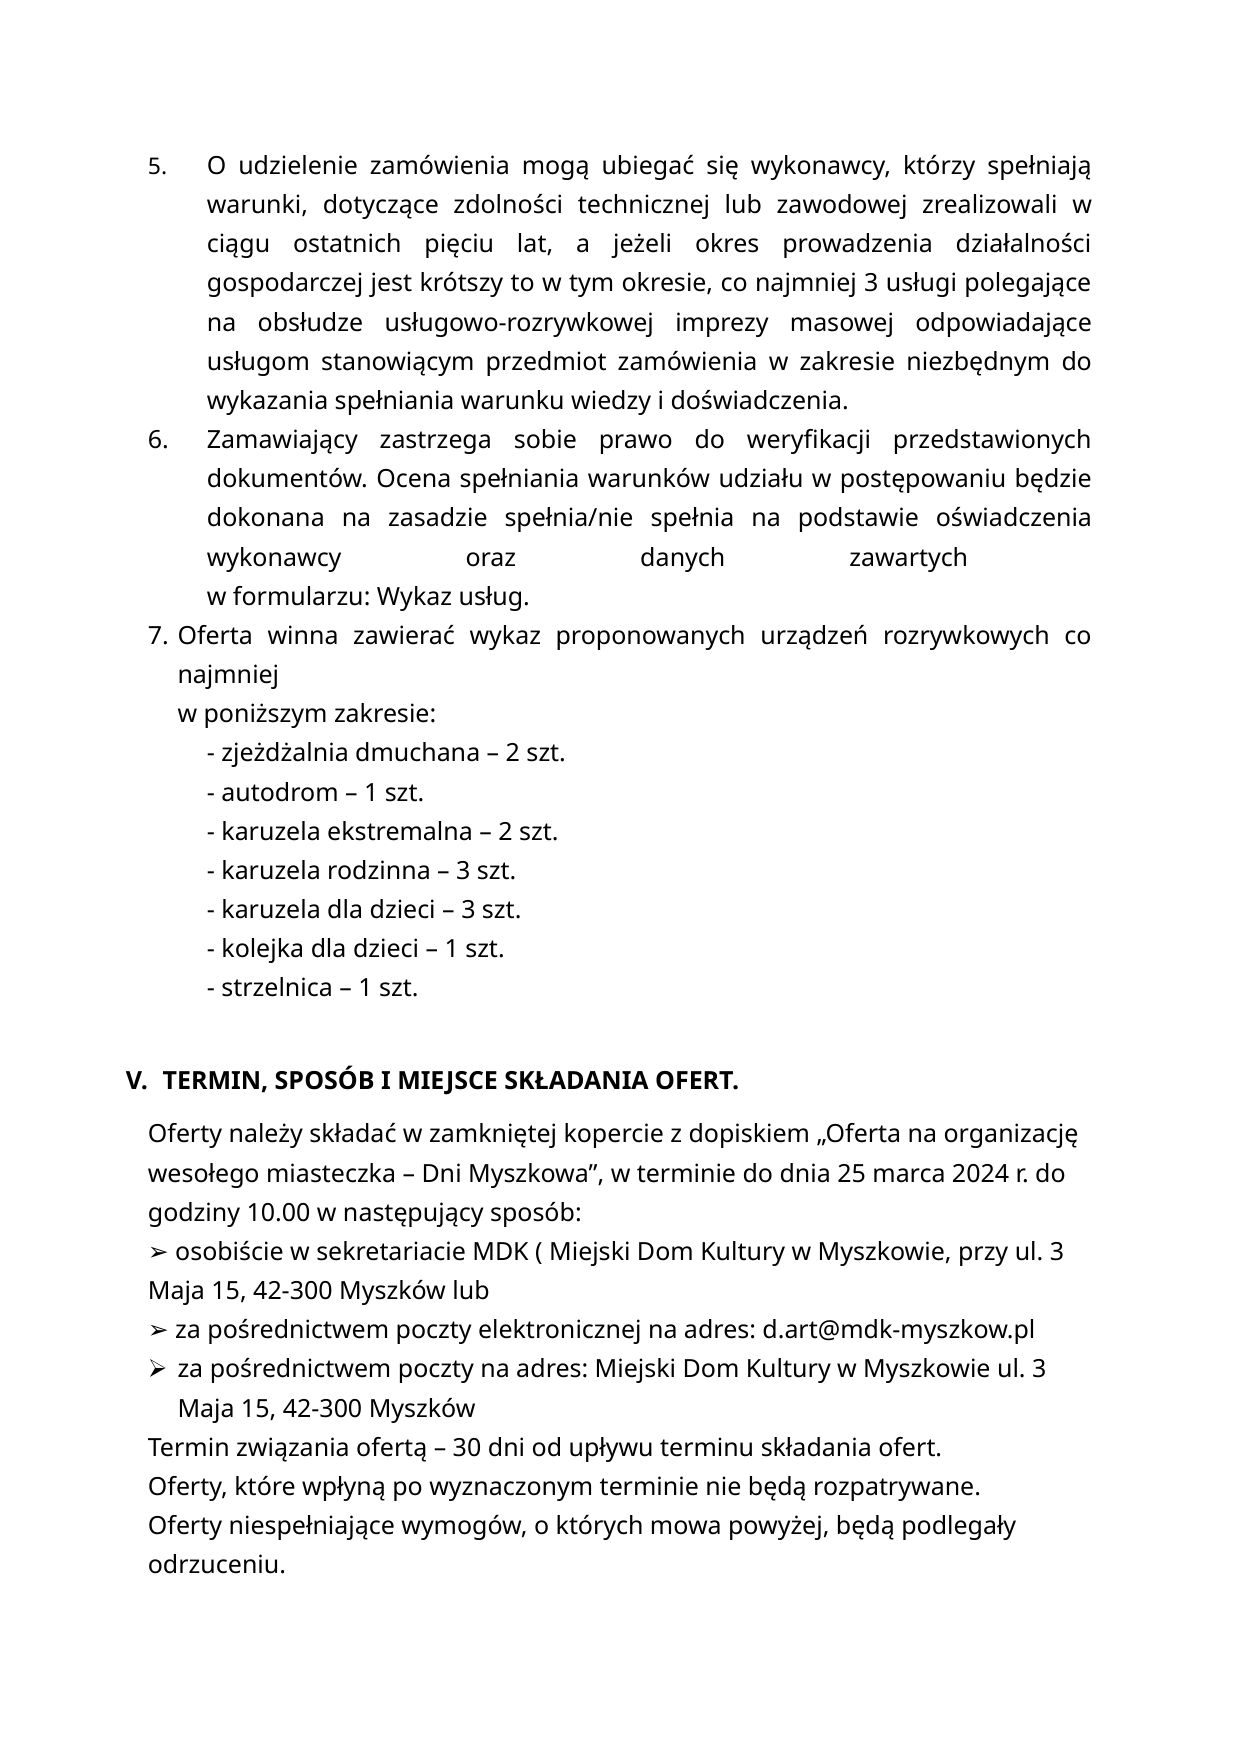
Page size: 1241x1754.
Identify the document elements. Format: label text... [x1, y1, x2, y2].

text Termin związania ofertą – 30 dni od upływu terminu składania ofert. [148, 1429, 1093, 1463]
list TERMIN, SPOSÓB I MIEJSCE SKŁADANIA OFERT. [148, 1063, 1093, 1097]
list O udzielenie zamówienia mogą ubiegać się wykonawcy, którzy spełniają warunki, dotyczące zdolności technicznej lub zawodowej zrealizowali w ciągu ostatnich pięciu lat, a jeżeli okres prowadzenia działalności gospodarczej jest krótszy to w tym okresie, co najmniej 3 usługi polegające na obsłudze usługowo-rozrywkowej imprezy masowej odpowiadające usługom stanowiącym przedmiot zamówienia w zakresie niezbędnym do wykazania spełniania warunku wiedzy i doświadczenia. [148, 148, 1093, 417]
text - karuzela ekstremalna – 2 szt. [207, 813, 1093, 847]
text - karuzela rodzinna – 3 szt. [207, 853, 1093, 887]
text ➢ osobiście w sekretariacie MDK ( Miejski Dom Kultury w Myszkowie, przy ul. 3 Maja 15, 42-300 Myszków lub [148, 1234, 1093, 1307]
list Zamawiający zastrzega sobie prawo do weryfikacji przedstawionych dokumentów. Ocena spełniania warunków udziału w postępowaniu będzie dokonana na zasadzie spełnia/nie spełnia na podstawie oświadczenia wykonawcy oraz danych zawartych w formularzu: Wykaz usług. [148, 422, 1093, 612]
text ➢ za pośrednictwem poczty elektronicznej na adres: d.art@mdk-myszkow.pl [148, 1312, 1093, 1346]
text - autodrom – 1 szt. [207, 774, 1093, 808]
text Oferty, które wpłyną po wyznaczonym terminie nie będą rozpatrywane. [148, 1469, 1093, 1503]
text - strzelnica – 1 szt. [207, 970, 1093, 1004]
text Oferty należy składać w zamkniętej kopercie z dopiskiem „Oferta na organizację wesołego miasteczka – Dni Myszkowa”, w terminie do dnia 25 marca 2024 r. do godziny 10.00 w następujący sposób: [148, 1116, 1093, 1228]
text - karuzela dla dzieci – 3 szt. [207, 892, 1093, 926]
text Oferty niespełniające wymogów, o których mowa powyżej, będą podlegały odrzuceniu. [148, 1508, 1093, 1581]
list Oferta winna zawierać wykaz proponowanych urządzeń rozrywkowych co najmniej w poniższym zakresie: [148, 618, 1093, 730]
text - zjeżdżalnia dmuchana – 2 szt. [207, 735, 1093, 769]
text - kolejka dla dzieci – 1 szt. [207, 931, 1093, 965]
list za pośrednictwem poczty na adres: Miejski Dom Kultury w Myszkowie ul. 3 Maja 15, 42-300 Myszków [148, 1351, 1093, 1424]
